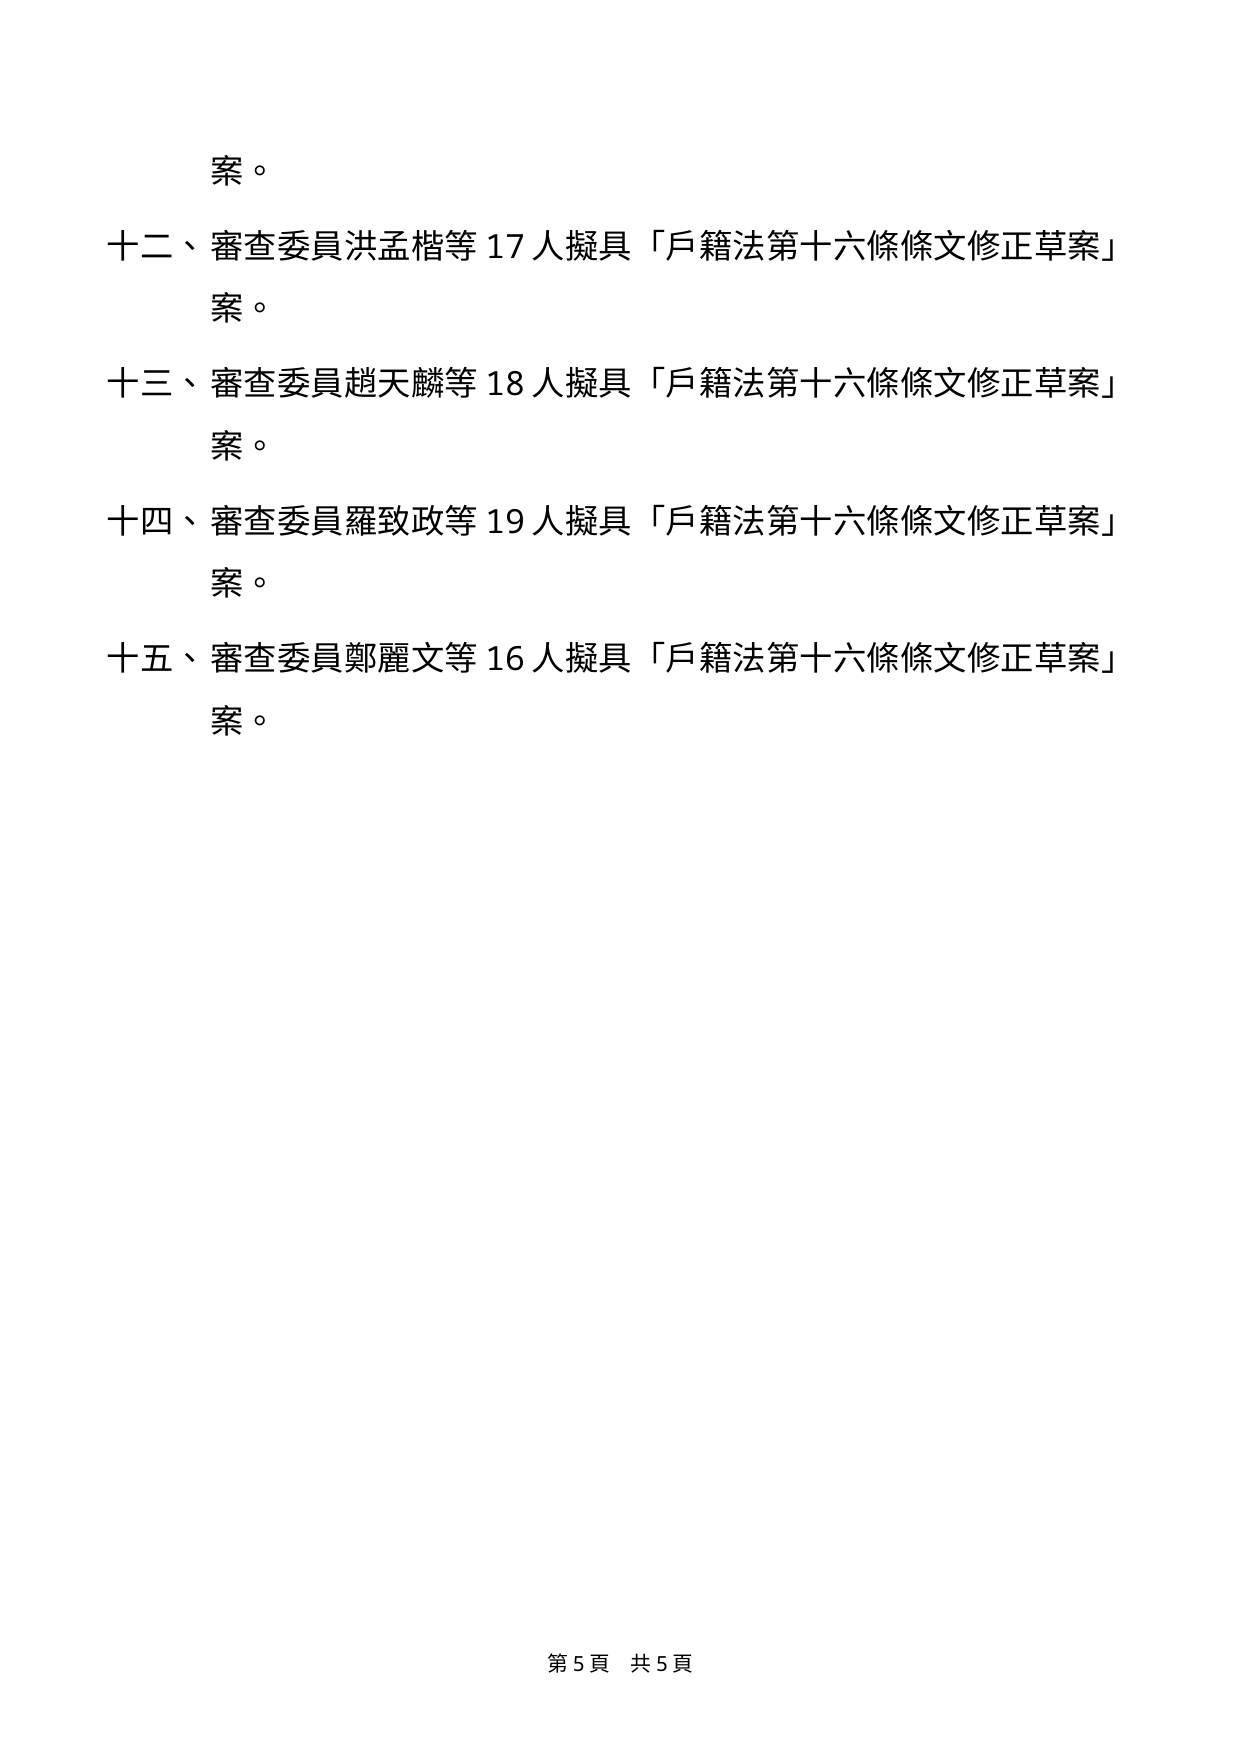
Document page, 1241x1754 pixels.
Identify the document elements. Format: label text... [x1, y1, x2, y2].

text 案。 [106, 127, 1135, 189]
text 十三、 審查委員趙天麟等18人擬具「戶籍法第十六條條文修正草案」案。 [106, 339, 1135, 464]
text 十四、 審查委員羅致政等19人擬具「戶籍法第十六條條文修正草案」案。 [106, 477, 1135, 602]
text 十二、 審查委員洪孟楷等17人擬具「戶籍法第十六條條文修正草案」案。 [106, 202, 1135, 327]
text 十五、 審查委員鄭麗文等16人擬具「戶籍法第十六條條文修正草案」案。 [106, 614, 1135, 739]
